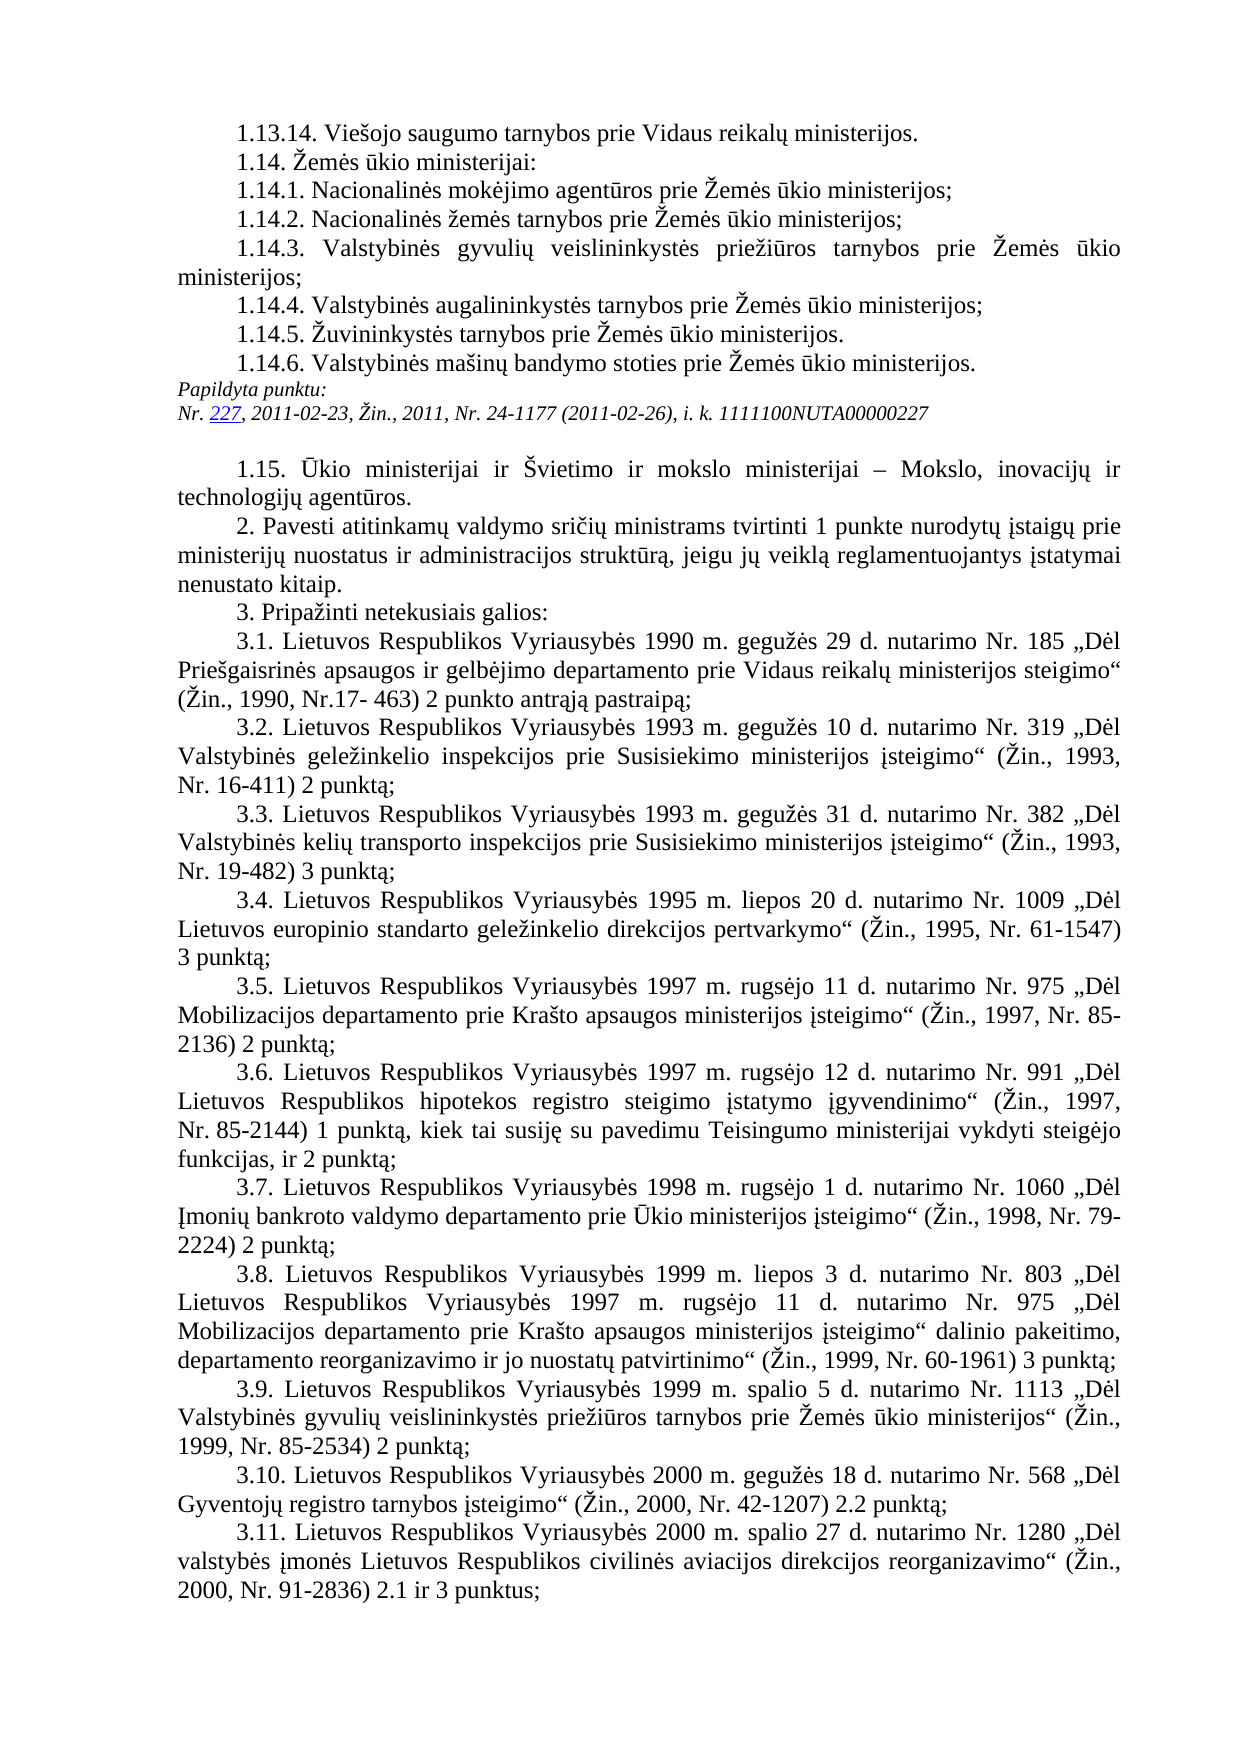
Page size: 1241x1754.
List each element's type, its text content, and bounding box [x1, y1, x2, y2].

text 1.15. Ūkio ministerijai ir Švietimo ir mokslo ministerijai – Mokslo, inovacijų ir technologijų agentūros. [177, 454, 1122, 511]
text 3.7. Lietuvos Respublikos Vyriausybės 1998 m. rugsėjo 1 d. nutarimo Nr. 1060 „Dėl Įmonių bankroto valdymo departamento prie Ūkio ministerijos įsteigimo“ (Žin., 1998, Nr. 79-2224) 2 punktą; [177, 1172, 1122, 1259]
text 3.2. Lietuvos Respublikos Vyriausybės 1993 m. gegužės 10 d. nutarimo Nr. 319 „Dėl Valstybinės geležinkelio inspekcijos prie Susisiekimo ministerijos įsteigimo“ (Žin., 1993, Nr. 16-411) 2 punktą; [177, 712, 1122, 799]
text Nr. 227, 2011-02-23, Žin., 2011, Nr. 24-1177 (2011-02-26), i. k. 1111100NUTA00000227 [177, 401, 1122, 425]
text 3.6. Lietuvos Respublikos Vyriausybės 1997 m. rugsėjo 12 d. nutarimo Nr. 991 „Dėl Lietuvos Respublikos hipotekos registro steigimo įstatymo įgyvendinimo“ (Žin., 1997, Nr. 85-2144) 1 punktą, kiek tai susiję su pavedimu Teisingumo ministerijai vykdyti steigėjo funkcijas, ir 2 punktą; [177, 1057, 1122, 1172]
text 3.8. Lietuvos Respublikos Vyriausybės 1999 m. liepos 3 d. nutarimo Nr. 803 „Dėl Lietuvos Respublikos Vyriausybės 1997 m. rugsėjo 11 d. nutarimo Nr. 975 „Dėl Mobilizacijos departamento prie Krašto apsaugos ministerijos įsteigimo“ dalinio pakeitimo, departamento reorganizavimo ir jo nuostatų patvirtinimo“ (Žin., 1999, Nr. 60-1961) 3 punktą; [177, 1259, 1122, 1374]
text 1.13.14. Viešojo saugumo tarnybos prie Vidaus reikalų ministerijos. [177, 118, 1122, 147]
text 1.14.2. Nacionalinės žemės tarnybos prie Žemės ūkio ministerijos; [177, 204, 1122, 233]
text 3.9. Lietuvos Respublikos Vyriausybės 1999 m. spalio 5 d. nutarimo Nr. 1113 „Dėl Valstybinės gyvulių veislininkystės priežiūros tarnybos prie Žemės ūkio ministerijos“ (Žin., 1999, Nr. 85-2534) 2 punktą; [177, 1374, 1122, 1460]
text 1.14.1. Nacionalinės mokėjimo agentūros prie Žemės ūkio ministerijos; [177, 176, 1122, 204]
text 3.5. Lietuvos Respublikos Vyriausybės 1997 m. rugsėjo 11 d. nutarimo Nr. 975 „Dėl Mobilizacijos departamento prie Krašto apsaugos ministerijos įsteigimo“ (Žin., 1997, Nr. 85-2136) 2 punktą; [177, 971, 1122, 1057]
text 2. Pavesti atitinkamų valdymo sričių ministrams tvirtinti 1 punkte nurodytų įstaigų prie ministerijų nuostatus ir administracijos struktūrą, jeigu jų veiklą reglamentuojantys įstatymai nenustato kitaip. [177, 511, 1122, 597]
text 3. Pripažinti netekusiais galios: [177, 597, 1122, 626]
text 1.14. Žemės ūkio ministerijai: [177, 147, 1122, 176]
text 3.3. Lietuvos Respublikos Vyriausybės 1993 m. gegužės 31 d. nutarimo Nr. 382 „Dėl Valstybinės kelių transporto inspekcijos prie Susisiekimo ministerijos įsteigimo“ (Žin., 1993, Nr. 19-482) 3 punktą; [177, 799, 1122, 885]
text 1.14.6. Valstybinės mašinų bandymo stoties prie Žemės ūkio ministerijos. [177, 348, 1122, 377]
text 3.4. Lietuvos Respublikos Vyriausybės 1995 m. liepos 20 d. nutarimo Nr. 1009 „Dėl Lietuvos europinio standarto geležinkelio direkcijos pertvarkymo“ (Žin., 1995, Nr. 61-1547) 3 punktą; [177, 885, 1122, 971]
text 3.1. Lietuvos Respublikos Vyriausybės 1990 m. gegužės 29 d. nutarimo Nr. 185 „Dėl Priešgaisrinės apsaugos ir gelbėjimo departamento prie Vidaus reikalų ministerijos steigimo“ (Žin., 1990, Nr.17- 463) 2 punkto antrąją pastraipą; [177, 626, 1122, 712]
text 3.10. Lietuvos Respublikos Vyriausybės 2000 m. gegužės 18 d. nutarimo Nr. 568 „Dėl Gyventojų registro tarnybos įsteigimo“ (Žin., 2000, Nr. 42-1207) 2.2 punktą; [177, 1460, 1122, 1517]
text 3.11. Lietuvos Respublikos Vyriausybės 2000 m. spalio 27 d. nutarimo Nr. 1280 „Dėl valstybės įmonės Lietuvos Respublikos civilinės aviacijos direkcijos reorganizavimo“ (Žin., 2000, Nr. 91-2836) 2.1 ir 3 punktus; [177, 1517, 1122, 1604]
text Papildyta punktu: [177, 377, 1122, 401]
text 1.14.5. Žuvininkystės tarnybos prie Žemės ūkio ministerijos. [177, 319, 1122, 348]
text 1.14.4. Valstybinės augalininkystės tarnybos prie Žemės ūkio ministerijos; [177, 291, 1122, 319]
text 1.14.3. Valstybinės gyvulių veislininkystės priežiūros tarnybos prie Žemės ūkio ministerijos; [177, 233, 1122, 291]
